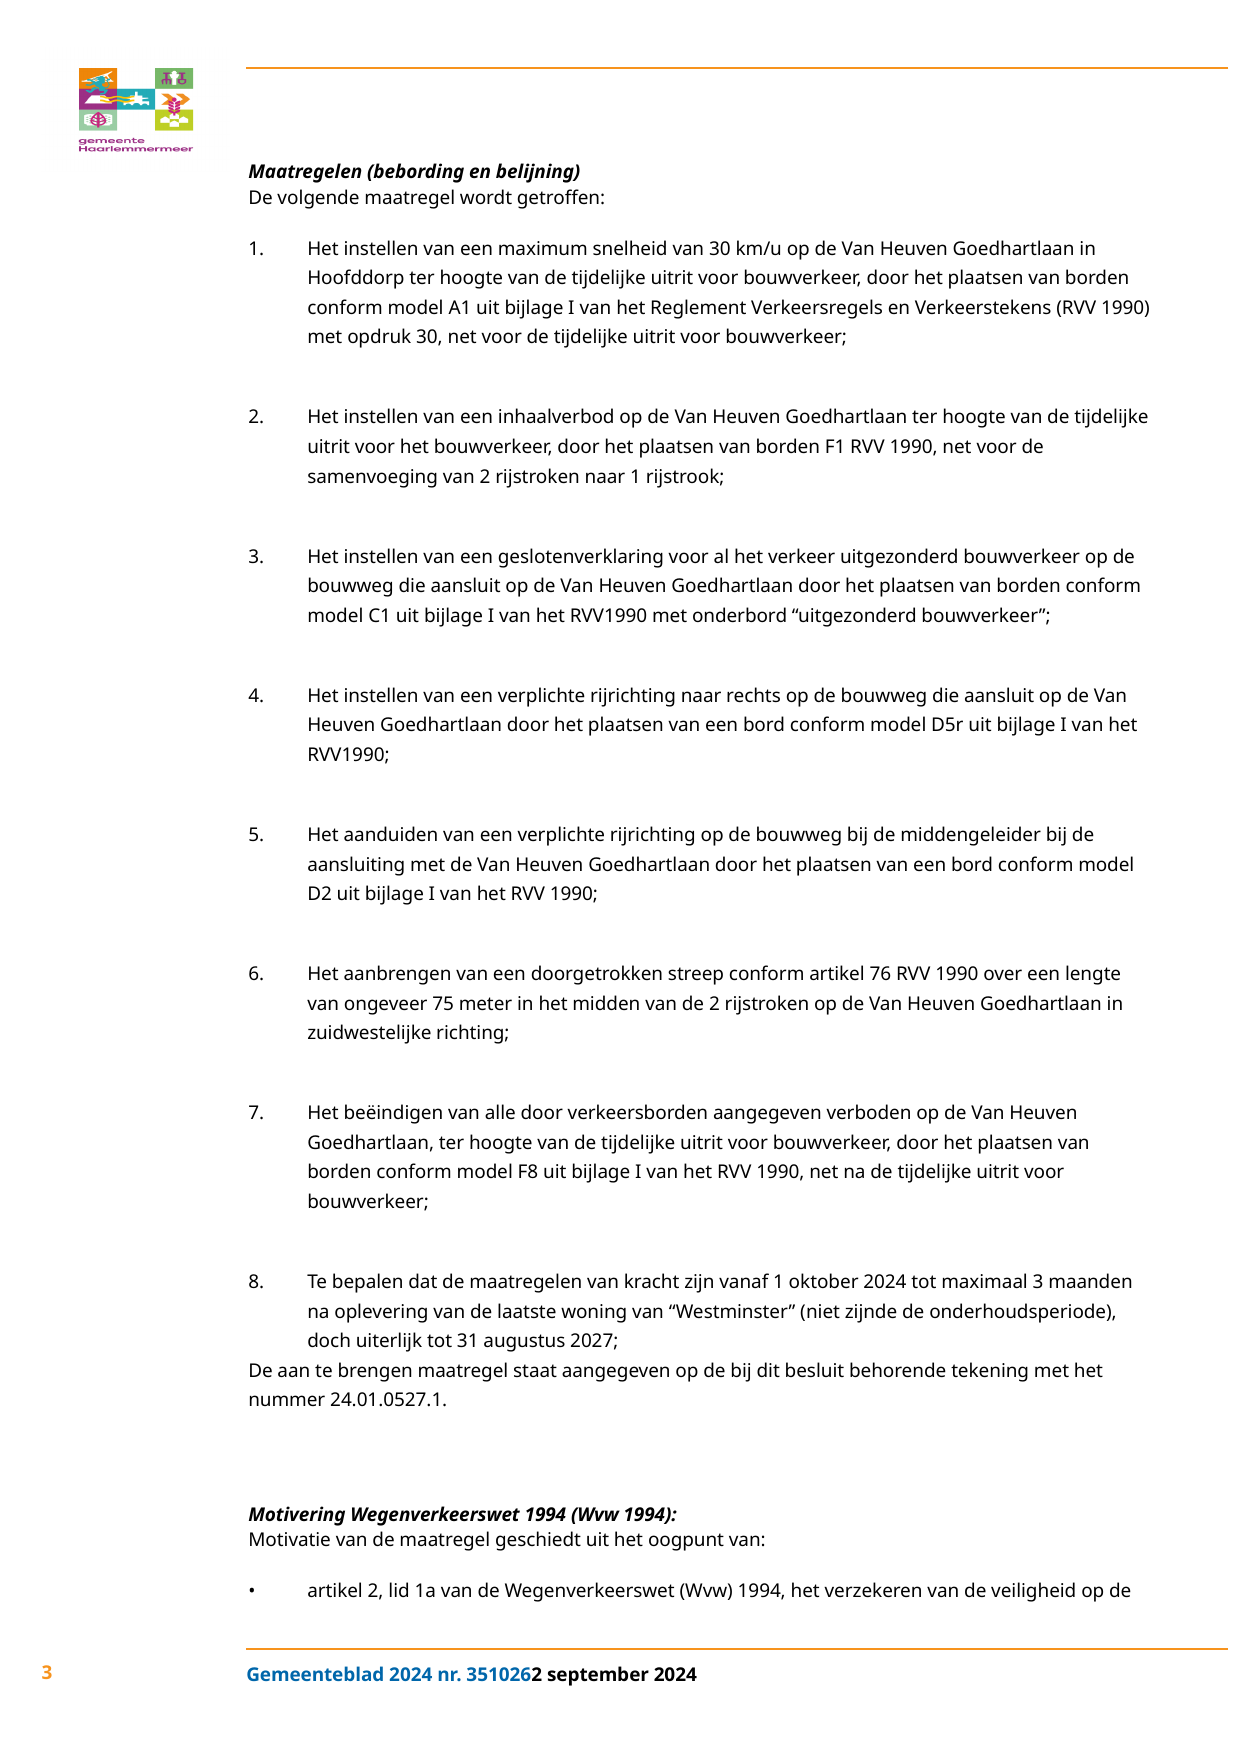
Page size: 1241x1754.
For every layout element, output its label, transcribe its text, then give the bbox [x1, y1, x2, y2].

text Maatregelen (bebording en belijning) [248, 159, 1152, 184]
text Motivatie van de maatregel geschiedt uit het oogpunt van: [248, 1527, 1152, 1552]
list Het instellen van een inhaalverbod op de Van Heuven Goedhartlaan ter hoogte van de tijdelijke uitrit voor het bouwverkeer, door het plaatsen van borden F1 RVV 1990, net voor de samenvoeging van 2 rijstroken naar 1 rijstrook; [248, 404, 1152, 488]
list Te bepalen dat de maatregelen van kracht zijn vanaf 1 oktober 2024 tot maximaal 3 maanden na oplevering van de laatste woning van “Westminster” (niet zijnde de onderhoudsperiode), doch uiterlijk tot 31 augustus 2027; [248, 1268, 1152, 1353]
text Motivering Wegenverkeerswet 1994 (Wvw 1994): [248, 1501, 1152, 1527]
picture [41, 47, 231, 172]
text De volgende maatregel wordt getroffen: [248, 184, 1152, 210]
text De aan te brengen maatregel staat aangegeven op de bij dit besluit behorende tekening met het nummer 24.01.0527.1. [248, 1357, 1152, 1412]
list artikel 2, lid 1a van de Wegenverkeerswet (Wvw) 1994, het verzekeren van de veiligheid op de [248, 1577, 1152, 1603]
list Het aanbrengen van een doorgetrokken streep conform artikel 76 RVV 1990 over een lengte van ongeveer 75 meter in het midden van de 2 rijstroken op de Van Heuven Goedhartlaan in zuidwestelijke richting; [248, 960, 1152, 1045]
list Het beëindigen van alle door verkeersborden aangegeven verboden op de Van Heuven Goedhartlaan, ter hoogte van de tijdelijke uitrit voor bouwverkeer, door het plaatsen van borden conform model F8 uit bijlage I van het RVV 1990, net na de tijdelijke uitrit voor bouwverkeer; [248, 1099, 1152, 1214]
list Het instellen van een verplichte rijrichting naar rechts op de bouwweg die aansluit op de Van Heuven Goedhartlaan door het plaatsen van een bord conform model D5r uit bijlage I van het RVV1990; [248, 682, 1152, 767]
list Het instellen van een maximum snelheid van 30 km/u op de Van Heuven Goedhartlaan in Hoofddorp ter hoogte van de tijdelijke uitrit voor bouwverkeer, door het plaatsen van borden conform model A1 uit bijlage I van het Reglement Verkeersregels en Verkeerstekens (RVV 1990) met opdruk 30, net voor de tijdelijke uitrit voor bouwverkeer; [248, 235, 1152, 349]
list Het instellen van een geslotenverklaring voor al het verkeer uitgezonderd bouwverkeer op de bouwweg die aansluit op de Van Heuven Goedhartlaan door het plaatsen van borden conform model C1 uit bijlage I van het RVV1990 met onderbord “uitgezonderd bouwverkeer”; [248, 543, 1152, 628]
list Het aanduiden van een verplichte rijrichting op de bouwweg bij de middengeleider bij de aansluiting met de Van Heuven Goedhartlaan door het plaatsen van een bord conform model D2 uit bijlage I van het RVV 1990; [248, 821, 1152, 906]
